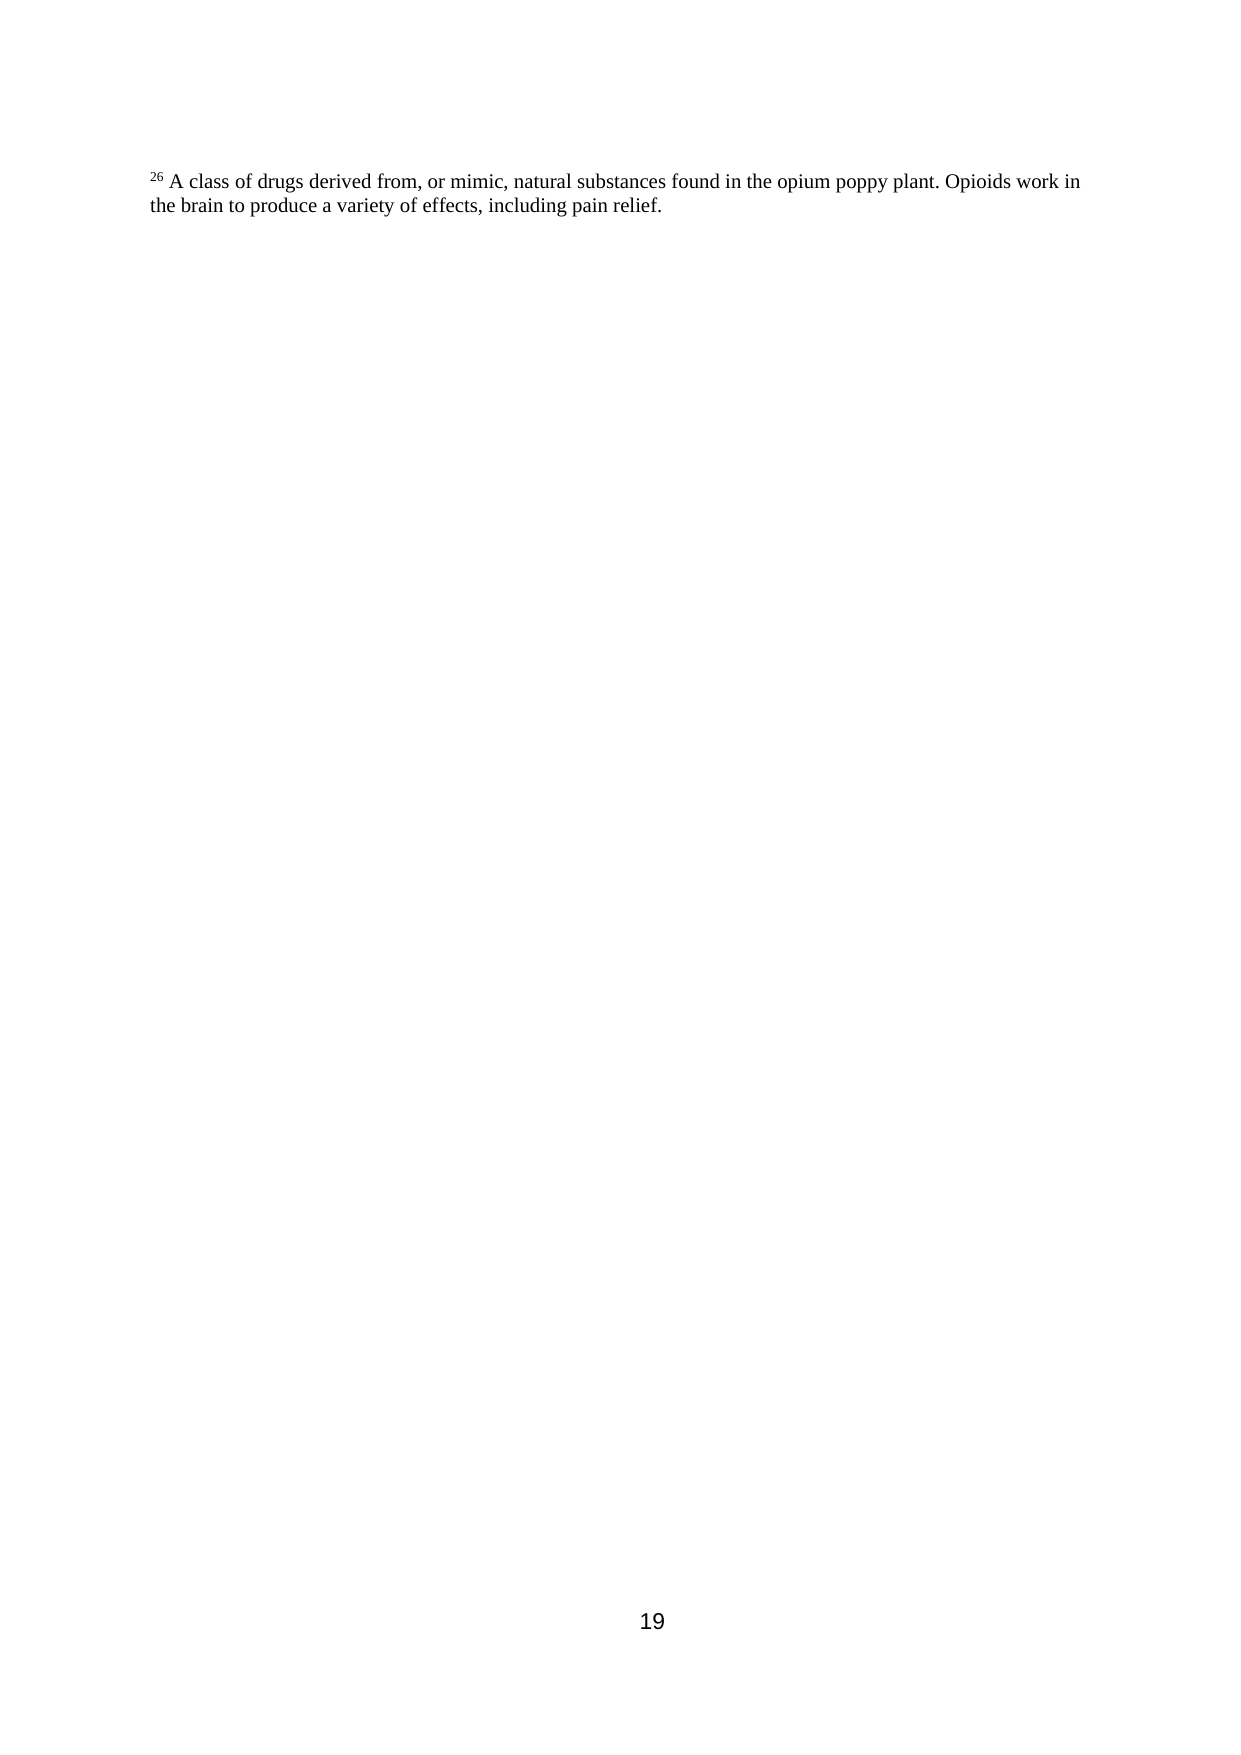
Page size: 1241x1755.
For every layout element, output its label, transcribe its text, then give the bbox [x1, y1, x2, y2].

text 26 A class of drugs derived from, or mimic, natural substances found in the opium poppy plant. Opioids work in the brain to produce a variety of effects, including pain relief. [150, 169, 1082, 217]
